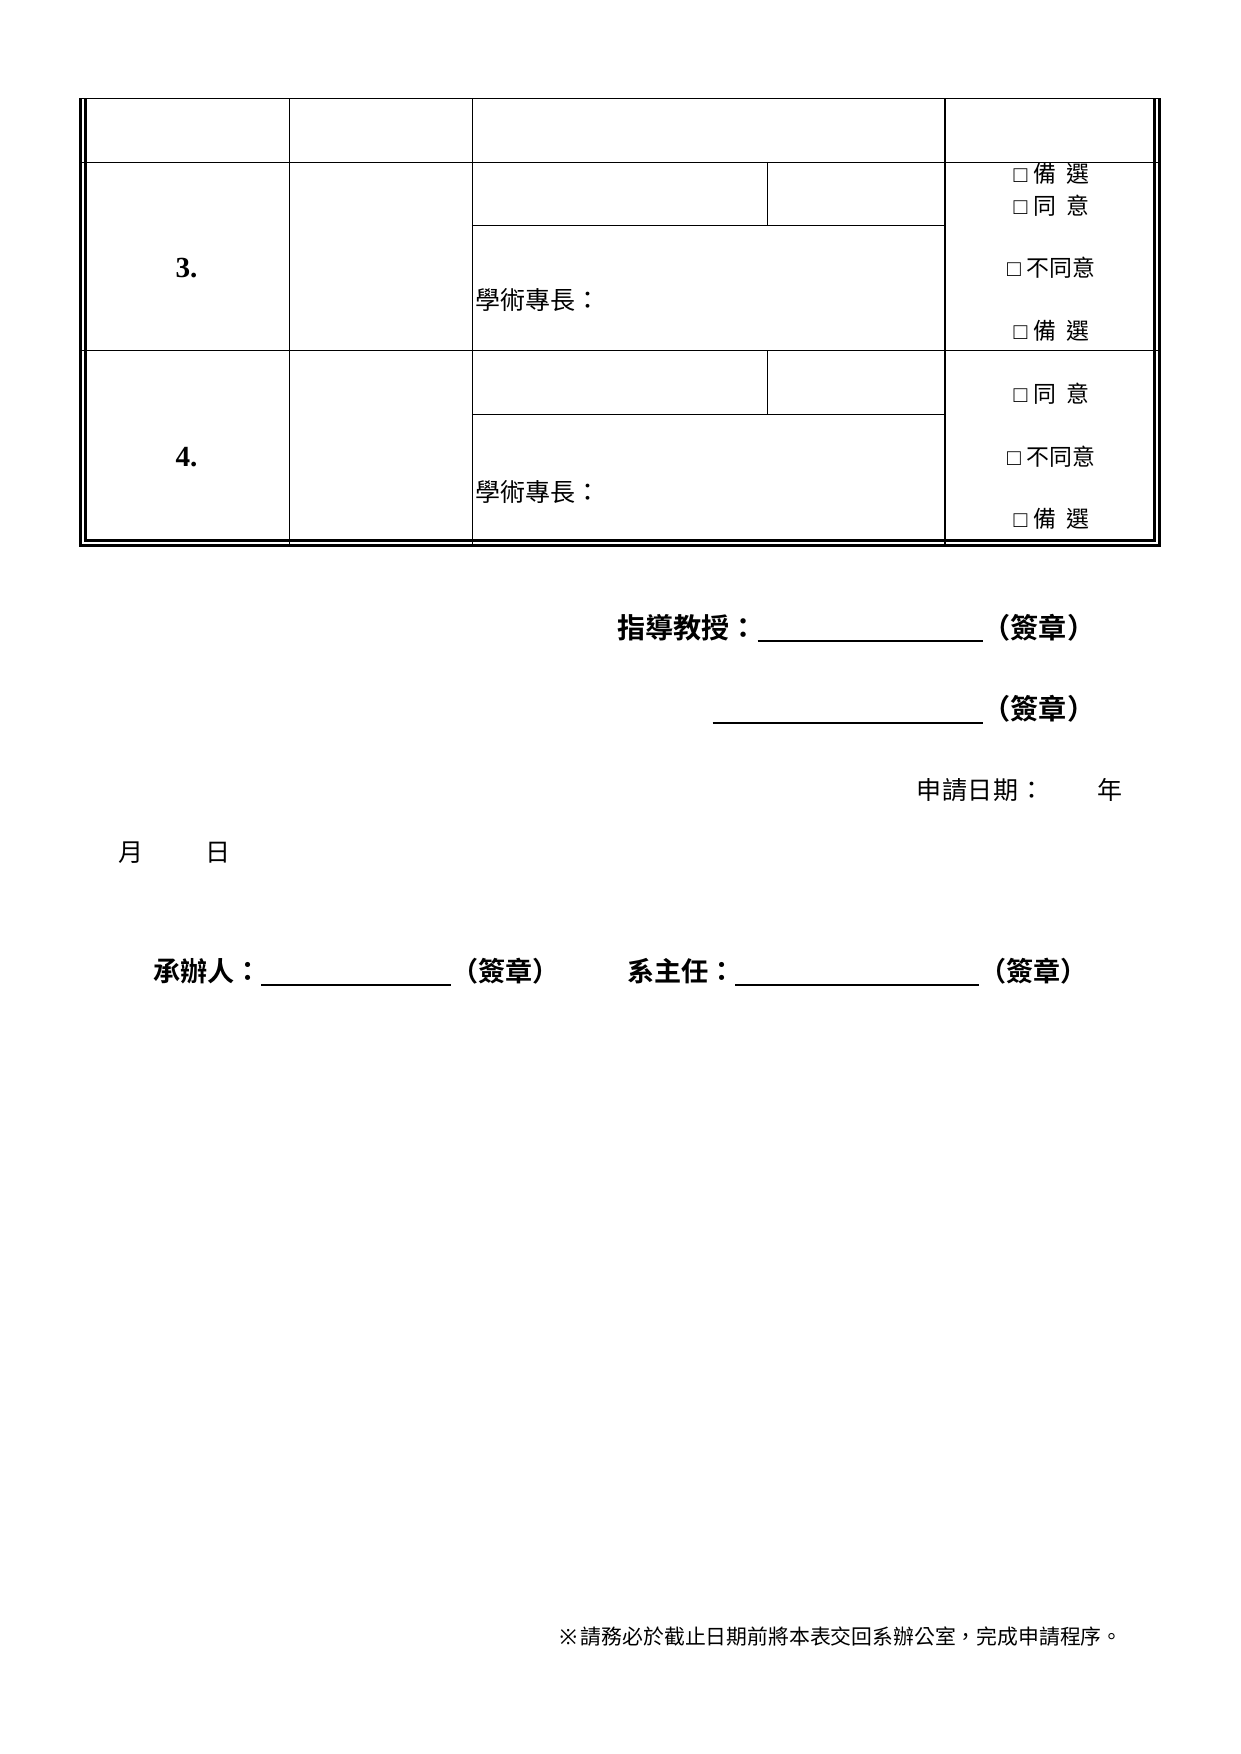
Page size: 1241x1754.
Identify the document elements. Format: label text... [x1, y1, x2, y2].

table_cell [87, 99, 289, 162]
table_cell [290, 163, 472, 350]
table_cell 學術專長： [473, 415, 944, 539]
table_cell [473, 351, 767, 414]
table_cell □ 同 意 □ 不同意 □ 備 選 [946, 99, 1153, 162]
text 申請日期： 年 月 日 [118, 747, 1122, 872]
table_cell □ 同 意 □ 不同意 □ 備 選 [946, 163, 1153, 350]
text 指導教授： （簽章） [177, 584, 1095, 647]
table_cell [473, 163, 767, 225]
table_cell 4. [87, 351, 289, 539]
text （簽章） [177, 665, 1095, 728]
table_cell □ 同 意 □ 不同意 □ 備 選 [946, 351, 1153, 539]
text 承辦人： （簽章） 系主任： （簽章） [118, 928, 1122, 990]
table_cell [768, 351, 944, 414]
table_cell [473, 99, 944, 162]
table_cell [290, 99, 472, 162]
table_cell [290, 351, 472, 539]
table_cell 學術專長： [473, 226, 944, 350]
table_cell 3. [87, 163, 289, 350]
table_cell [768, 163, 944, 225]
